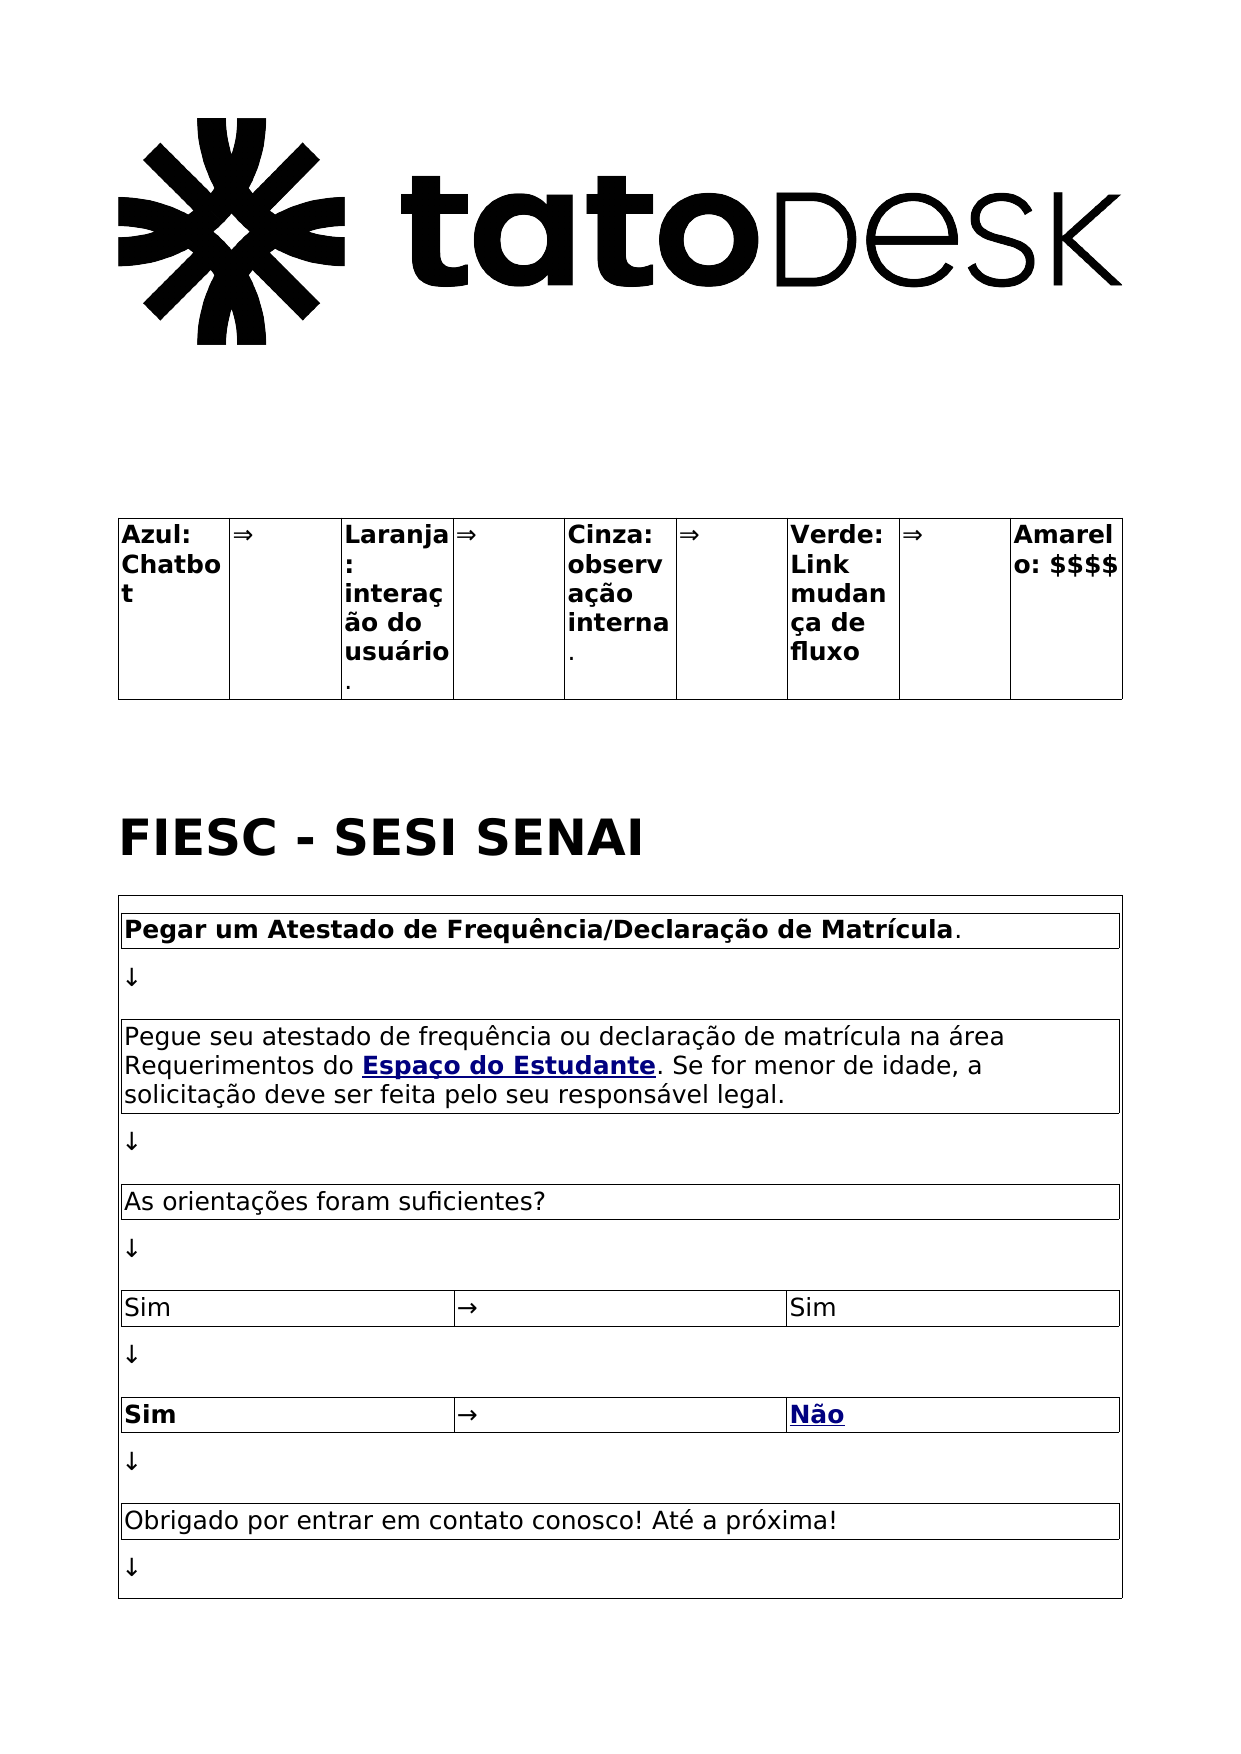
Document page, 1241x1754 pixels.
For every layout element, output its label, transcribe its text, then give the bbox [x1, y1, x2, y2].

table_header Sim [122, 1291, 454, 1326]
table_header Cinza: observação interna. [565, 519, 676, 699]
table_header ⇒ [900, 519, 1010, 699]
table_header As orientações foram suficientes? [122, 1185, 1119, 1219]
picture [118, 118, 1123, 345]
table_header ⇒ [677, 519, 787, 699]
table_header ⇒ [454, 519, 564, 699]
table_header Sim [122, 1398, 454, 1432]
table_header Não [787, 1398, 1119, 1432]
subtitle FIESC - SESI SENAI [118, 809, 1122, 868]
table_header Pegue seu atestado de frequência ou declaração de matrícula na área Requerimentos do Espaço do Estudante. Se for menor de idade, a solicitação deve ser feita pelo seu responsável legal. [122, 1020, 1119, 1113]
table_header Azul: Chatbot [119, 519, 229, 699]
table_header Obrigado por entrar em contato conosco! Até a próxima! [122, 1504, 1119, 1538]
table_header Pegar um Atestado de Frequência/Declaração de Matrícula. [122, 914, 1119, 948]
table_header Laranja: interação do usuário. [342, 519, 453, 699]
table_header Amarelo: $$$$ [1011, 519, 1122, 699]
table_header → [455, 1291, 786, 1326]
table_header → [455, 1398, 786, 1432]
table_header ⇒ [230, 519, 341, 699]
table_header Sim [787, 1291, 1119, 1326]
table_header Verde: Link mudança de fluxo [788, 519, 899, 699]
table_header ↓ ↓ ↓ ↓ ↓ ↓ [119, 896, 1122, 1598]
